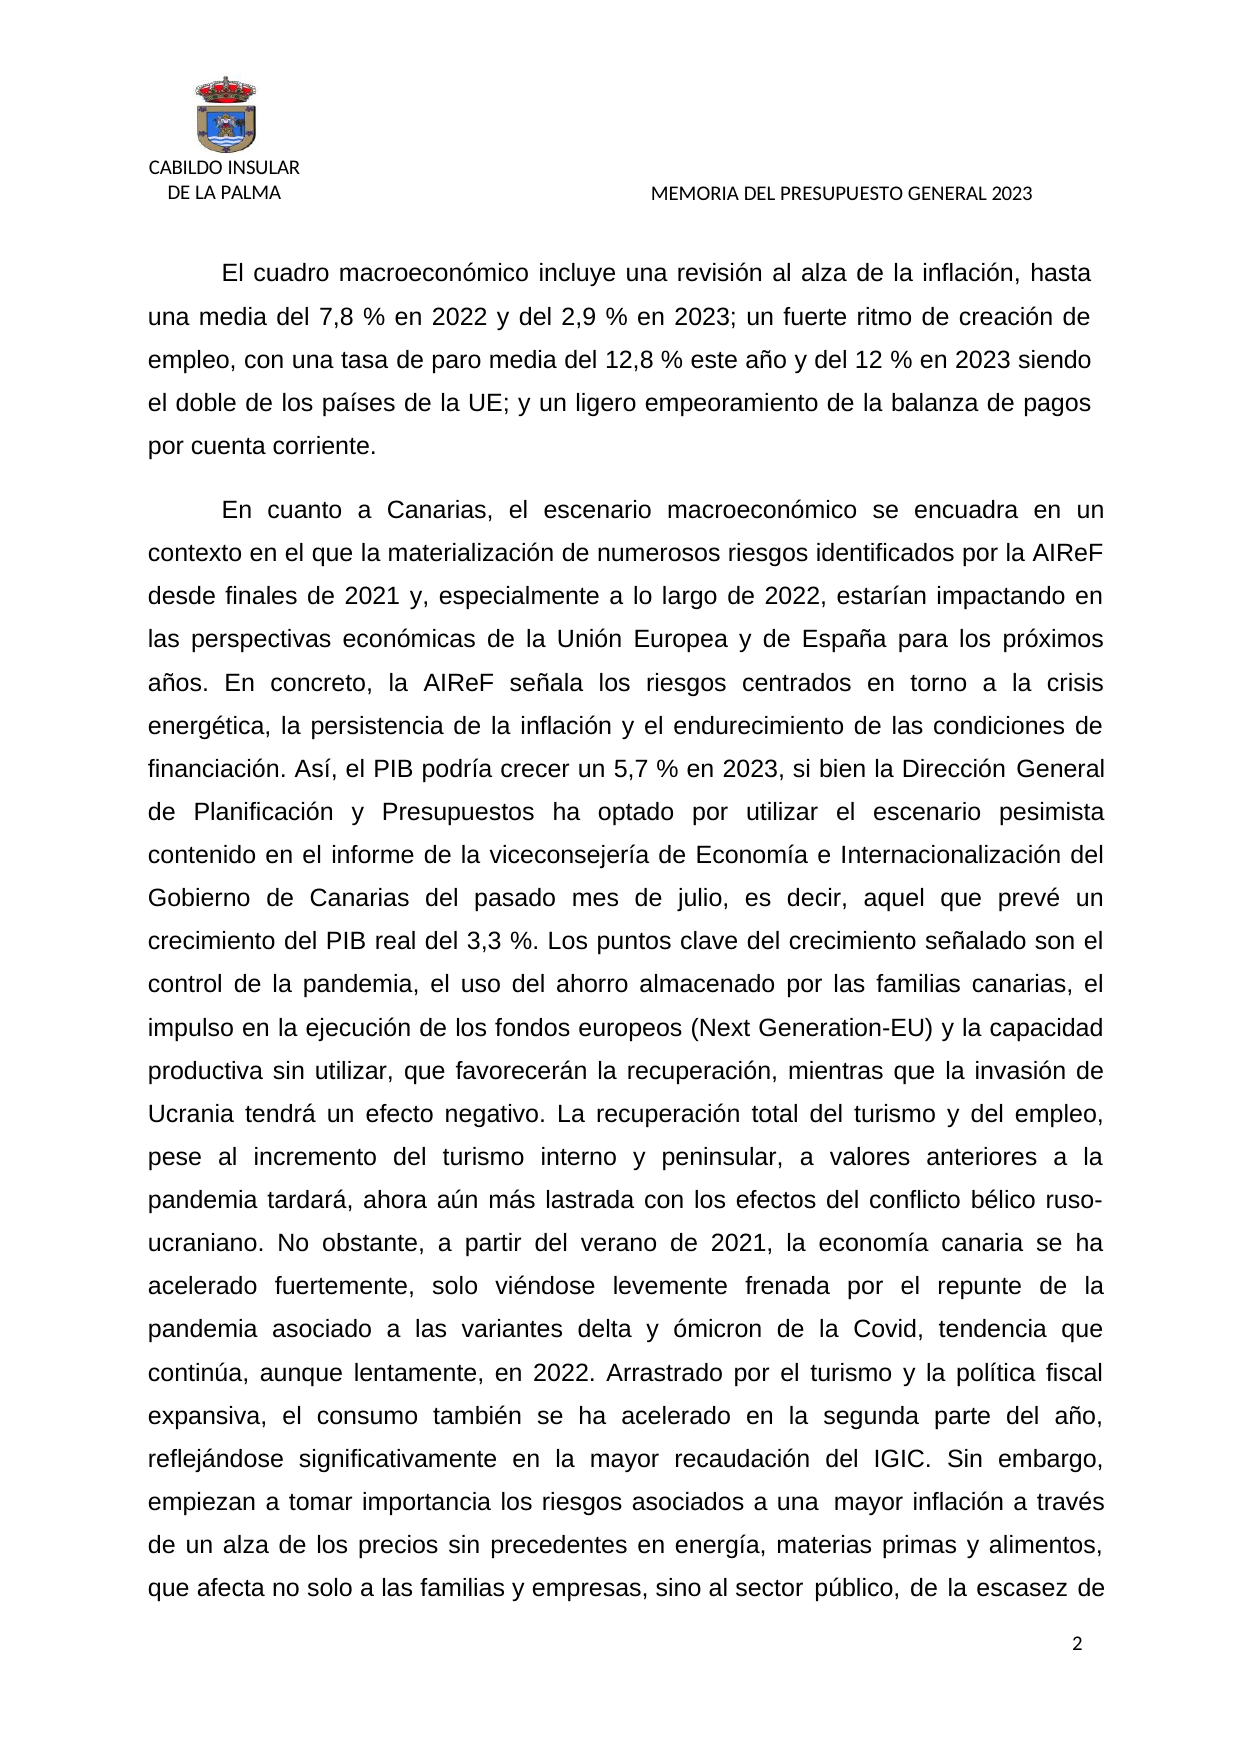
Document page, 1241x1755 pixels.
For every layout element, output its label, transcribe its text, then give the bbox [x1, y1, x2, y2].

text El cuadro macroeconómico incluye una revisión al alza de la inflación, hasta una media del 7,8 % en 2022 y del 2,9 % en 2023; un fuerte ritmo de creación de empleo, con una tasa de paro media del 12,8 % este año y del 12 % en 2023 siendo el doble de los países de la UE; y un ligero empeoramiento de la balanza de pagos por cuenta corriente. [148, 258, 1093, 460]
text En cuanto a Canarias, el escenario macroeconómico se encuadra en un contexto en el que la materialización de numerosos riesgos identificados por la AIReF desde finales de 2021 y, especialmente a lo largo de 2022, estarían impactando en las perspectivas económicas de la Unión Europea y de España para los próximos años. En concreto, la AIReF señala los riesgos centrados en torno a la crisis energética, la persistencia de la inflación y el endurecimiento de las condiciones de financiación. Así, el PIB podría crecer un 5,7 % en 2023, si bien la Dirección General de Planificación y Presupuestos ha optado por utilizar el escenario pesimista contenido en el informe de la viceconsejería de Economía e Internacionalización del Gobierno de Canarias del pasado mes de julio, es decir, aquel que prevé un crecimiento del PIB real del 3,3 %. Los puntos clave del crecimiento señalado son el control de la pandemia, el uso del ahorro almacenado por las familias canarias, el impulso en la ejecución de los fondos europeos (Next Generation-EU) y la capacidad productiva sin utilizar, que favorecerán la recuperación, mientras que la invasión de Ucrania tendrá un efecto negativo. La recuperación total del turismo y del empleo, pese al incremento del turismo interno y peninsular, a valores anteriores a la pandemia tardará, ahora aún más lastrada con los efectos del conflicto bélico ruso-ucraniano. No obstante, a partir del verano de 2021, la economía canaria se ha acelerado fuertemente, solo viéndose levemente frenada por el repunte de la pandemia asociado a las variantes delta y ómicron de la Covid, tendencia que continúa, aunque lentamente, en 2022. Arrastrado por el turismo y la política fiscal expansiva, el consumo también se ha acelerado en la segunda parte del año, reflejándose significativamente en la mayor recaudación del IGIC. Sin embargo, empiezan a tomar importancia los riesgos asociados a una mayor inflación a través de un alza de los precios sin precedentes en energía, materias primas y alimentos, que afecta no solo a las familias y empresas, sino al sector público, de la escasez de [148, 495, 1105, 1602]
